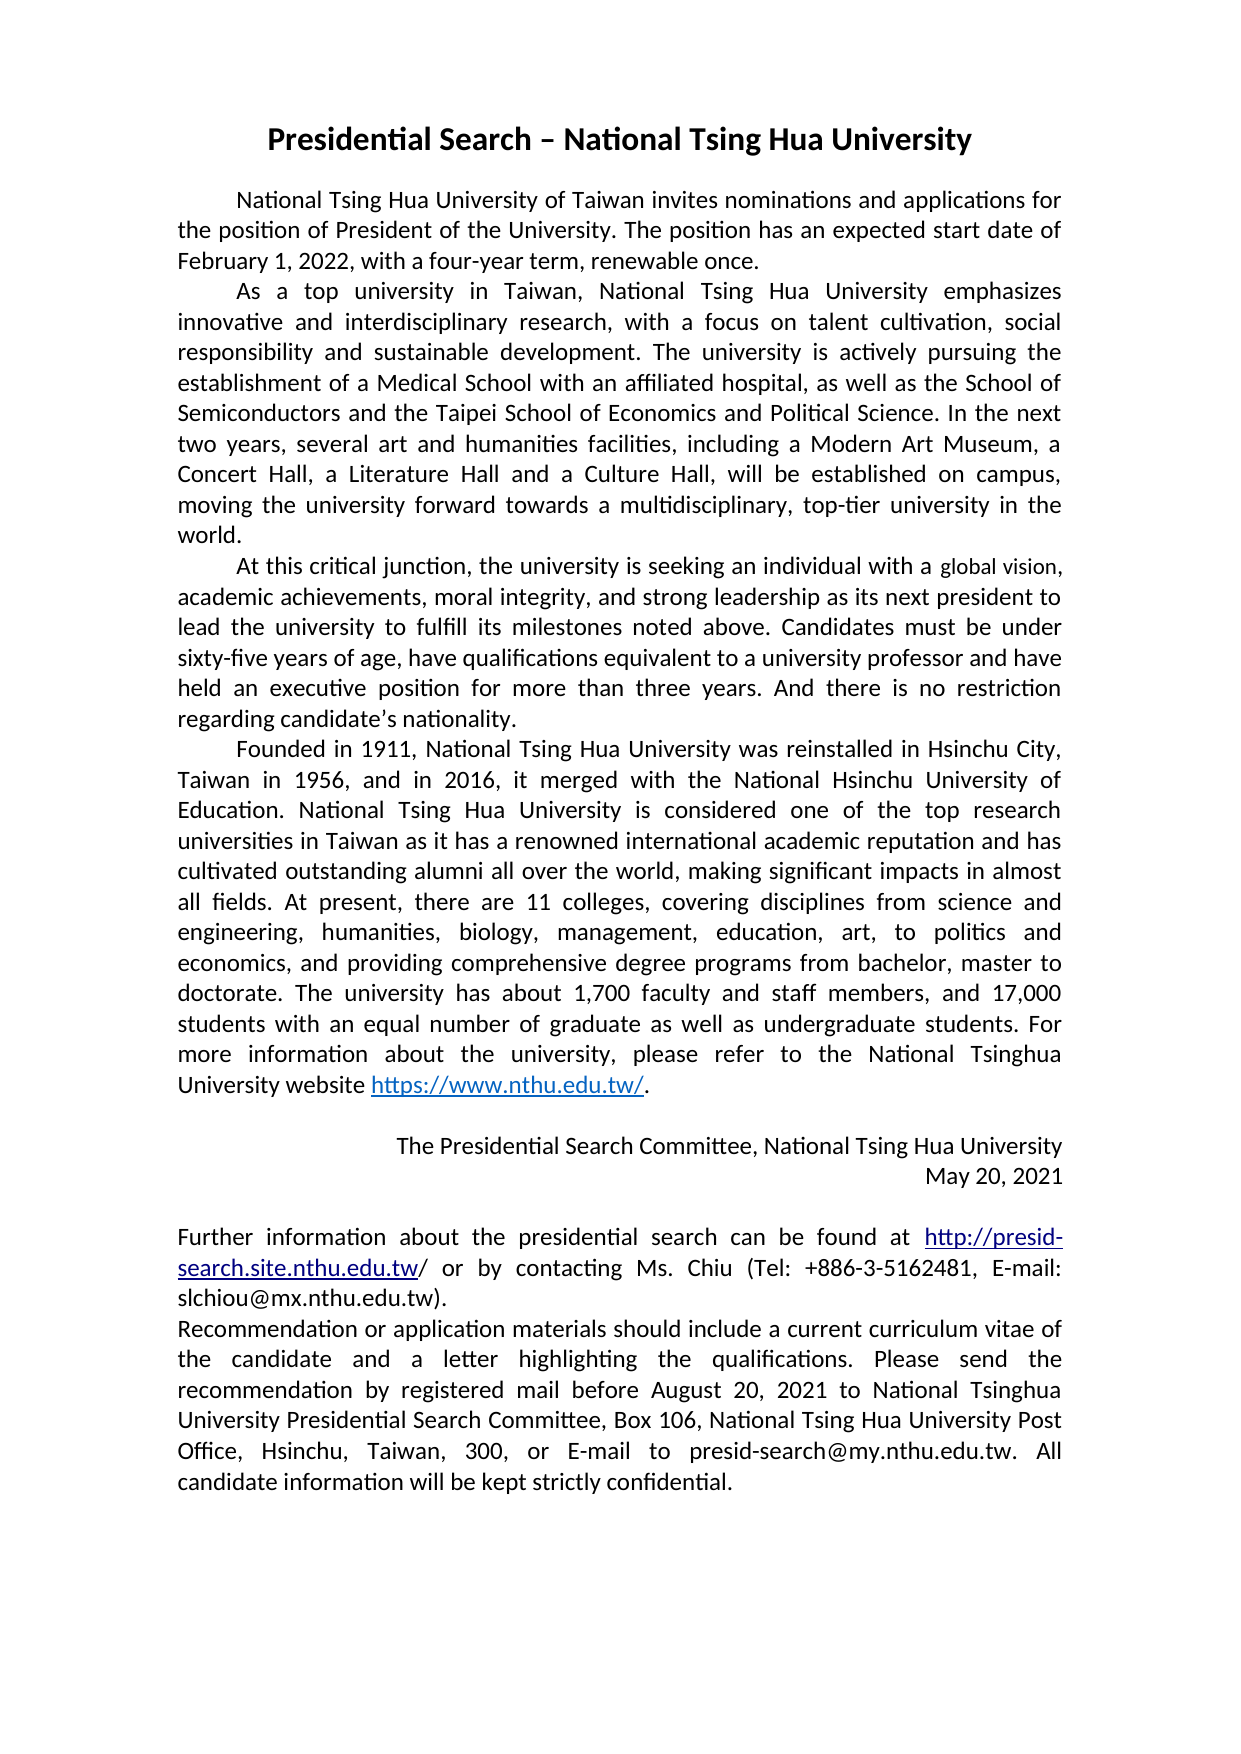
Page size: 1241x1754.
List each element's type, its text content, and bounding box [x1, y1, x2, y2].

text Further information about the presidential search can be found at http://presid-search.site.nthu.edu.tw/ or by contacting Ms. Chiu (Tel: +886-3-5162481, E-mail: slchiou@mx.nthu.edu.tw). [177, 1222, 1063, 1313]
text National Tsing Hua University of Taiwan invites nominations and applications for the position of President of the University. The position has an expected start date of February 1, 2022, with a four-year term, renewable once. [177, 184, 1063, 275]
text Presidential Search – National Tsing Hua University [177, 118, 1063, 159]
text Founded in 1911, National Tsing Hua University was reinstalled in Hsinchu City, Taiwan in 1956, and in 2016, it merged with the National Hsinchu University of Education. National Tsing Hua University is considered one of the top research universities in Taiwan as it has a renowned international academic reputation and has cultivated outstanding alumni all over the world, making significant impacts in almost all fields. At present, there are 11 colleges, covering disciplines from science and engineering, humanities, biology, management, education, art, to politics and economics, and providing comprehensive degree programs from bachelor, master to doctorate. The university has about 1,700 faculty and staff members, and 17,000 students with an equal number of graduate as well as undergraduate students. For more information about the university, please refer to the National Tsinghua University website https://www.nthu.edu.tw/. [177, 733, 1063, 1099]
text At this critical junction, the university is seeking an individual with a global vision, academic achievements, moral integrity, and strong leadership as its next president to lead the university to fulfill its milestones noted above. Candidates must be under sixty-five years of age, have qualifications equivalent to a university professor and have held an executive position for more than three years. And there is no restriction regarding candidate’s nationality. [177, 550, 1063, 733]
text As a top university in Taiwan, National Tsing Hua University emphasizes innovative and interdisciplinary research, with a focus on talent cultivation, social responsibility and sustainable development. The university is actively pursuing the establishment of a Medical School with an affiliated hospital, as well as the School of Semiconductors and the Taipei School of Economics and Political Science. In the next two years, several art and humanities facilities, including a Modern Art Museum, a Concert Hall, a Literature Hall and a Culture Hall, will be established on campus, moving the university forward towards a multidisciplinary, top-tier university in the world. [177, 275, 1063, 550]
text May 20, 2021 [177, 1161, 1063, 1191]
text The Presidential Search Committee, National Tsing Hua University [177, 1130, 1063, 1161]
text Recommendation or application materials should include a current curriculum vitae of the candidate and a letter highlighting the qualifications. Please send the recommendation by registered mail before August 20, 2021 to National Tsinghua University Presidential Search Committee, Box 106, National Tsing Hua University Post Office, Hsinchu, Taiwan, 300, or E-mail to presid-search@my.nthu.edu.tw. All candidate information will be kept strictly confidential. [177, 1313, 1063, 1496]
